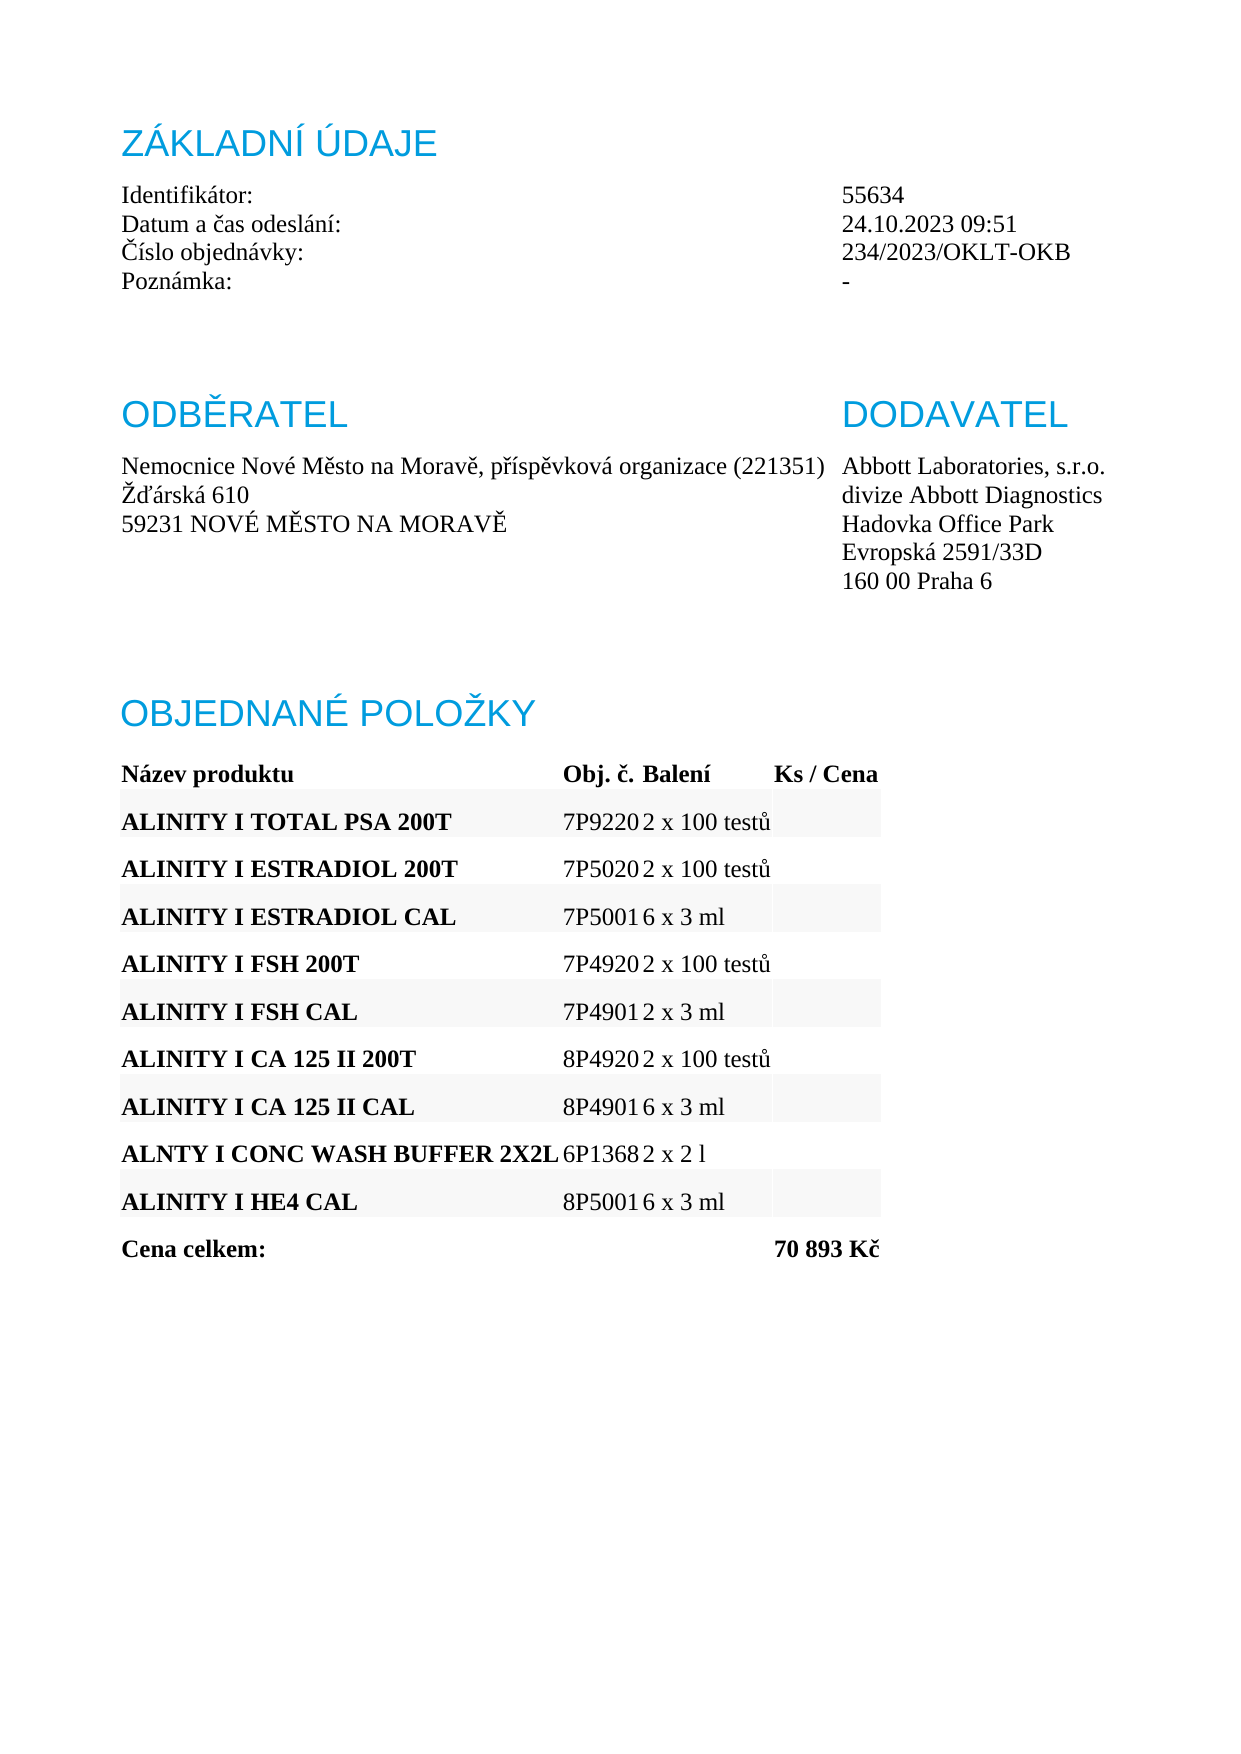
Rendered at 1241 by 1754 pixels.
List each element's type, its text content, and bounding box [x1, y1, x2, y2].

table_cell 7P5001 [561, 884, 641, 932]
table_cell ALINITY I ESTRADIOL CAL [120, 884, 561, 932]
table_header 55634 24.10.2023 09:51 234/2023/OKLT-OKB - [840, 120, 1240, 297]
table_cell ALINITY I HE4 CAL [120, 1169, 561, 1217]
table_cell [118, 389, 1240, 689]
table_cell ALINITY I CA 125 II 200T [120, 1027, 561, 1074]
table_cell 7P9220 [561, 789, 641, 837]
table_cell OBJEDNANÉ POLOŽKY [118, 689, 1240, 1295]
table_header ZÁKLADNÍ ÚDAJE Identifikátor: Datum a čas odeslání: Číslo objednávky: Poznámka: [120, 120, 840, 297]
table_cell 6 x 3 ml [641, 1074, 772, 1122]
table_cell ALINITY I TOTAL PSA 200T [120, 789, 561, 837]
table_header Název produktu [120, 742, 561, 789]
table_cell 6 x 3 ml [641, 884, 772, 932]
table_header Balení [641, 742, 772, 789]
table_cell 7P4920 [561, 932, 641, 979]
table_cell [773, 884, 881, 932]
table_cell [773, 1027, 881, 1074]
table_cell [773, 837, 881, 884]
table_cell ALNTY I CONC WASH BUFFER 2X2L [120, 1122, 561, 1169]
table_cell 2 x 100 testů [641, 1027, 772, 1074]
table_cell [773, 979, 881, 1027]
table_cell 7P4901 [561, 979, 641, 1027]
table_header Ks / Cena [773, 742, 881, 789]
table_header ODBĚRATEL Nemocnice Nové Město na Moravě, příspěvková organizace (221351) Žďárská 610 59231 NOVÉ MĚSTO NA MORAVĚ [120, 391, 840, 597]
table_cell 6P1368 [561, 1122, 641, 1169]
table_cell [773, 1122, 881, 1169]
table_cell [773, 932, 881, 979]
table_cell 70 893 Kč [773, 1217, 881, 1264]
table_cell 2 x 3 ml [641, 979, 772, 1027]
table_cell 8P4901 [561, 1074, 641, 1122]
table_cell 8P5001 [561, 1169, 641, 1217]
table_header DODAVATEL Abbott Laboratories, s.r.o. divize Abbott Diagnostics Hadovka Office Park Evropská 2591/33D 160 00 Praha 6 [840, 391, 1240, 597]
table_cell 8P4920 [561, 1027, 641, 1074]
table_cell [773, 1074, 881, 1122]
table_cell [773, 1169, 881, 1217]
table_cell 2 x 2 l [641, 1122, 772, 1169]
table_cell 6 x 3 ml [641, 1169, 772, 1217]
table_cell ALINITY I ESTRADIOL 200T [120, 837, 561, 884]
table_cell ALINITY I CA 125 II CAL [120, 1074, 561, 1122]
table_header [118, 118, 1240, 389]
table_cell 2 x 100 testů [641, 837, 772, 884]
table_cell ALINITY I FSH 200T [120, 932, 561, 979]
table_cell 2 x 100 testů [641, 932, 772, 979]
table_cell 7P5020 [561, 837, 641, 884]
table_cell Cena celkem: [120, 1217, 772, 1264]
table_header Obj. č. [561, 742, 641, 789]
table_cell [773, 789, 881, 837]
table_cell ALINITY I FSH CAL [120, 979, 561, 1027]
table_cell 2 x 100 testů [641, 789, 772, 837]
